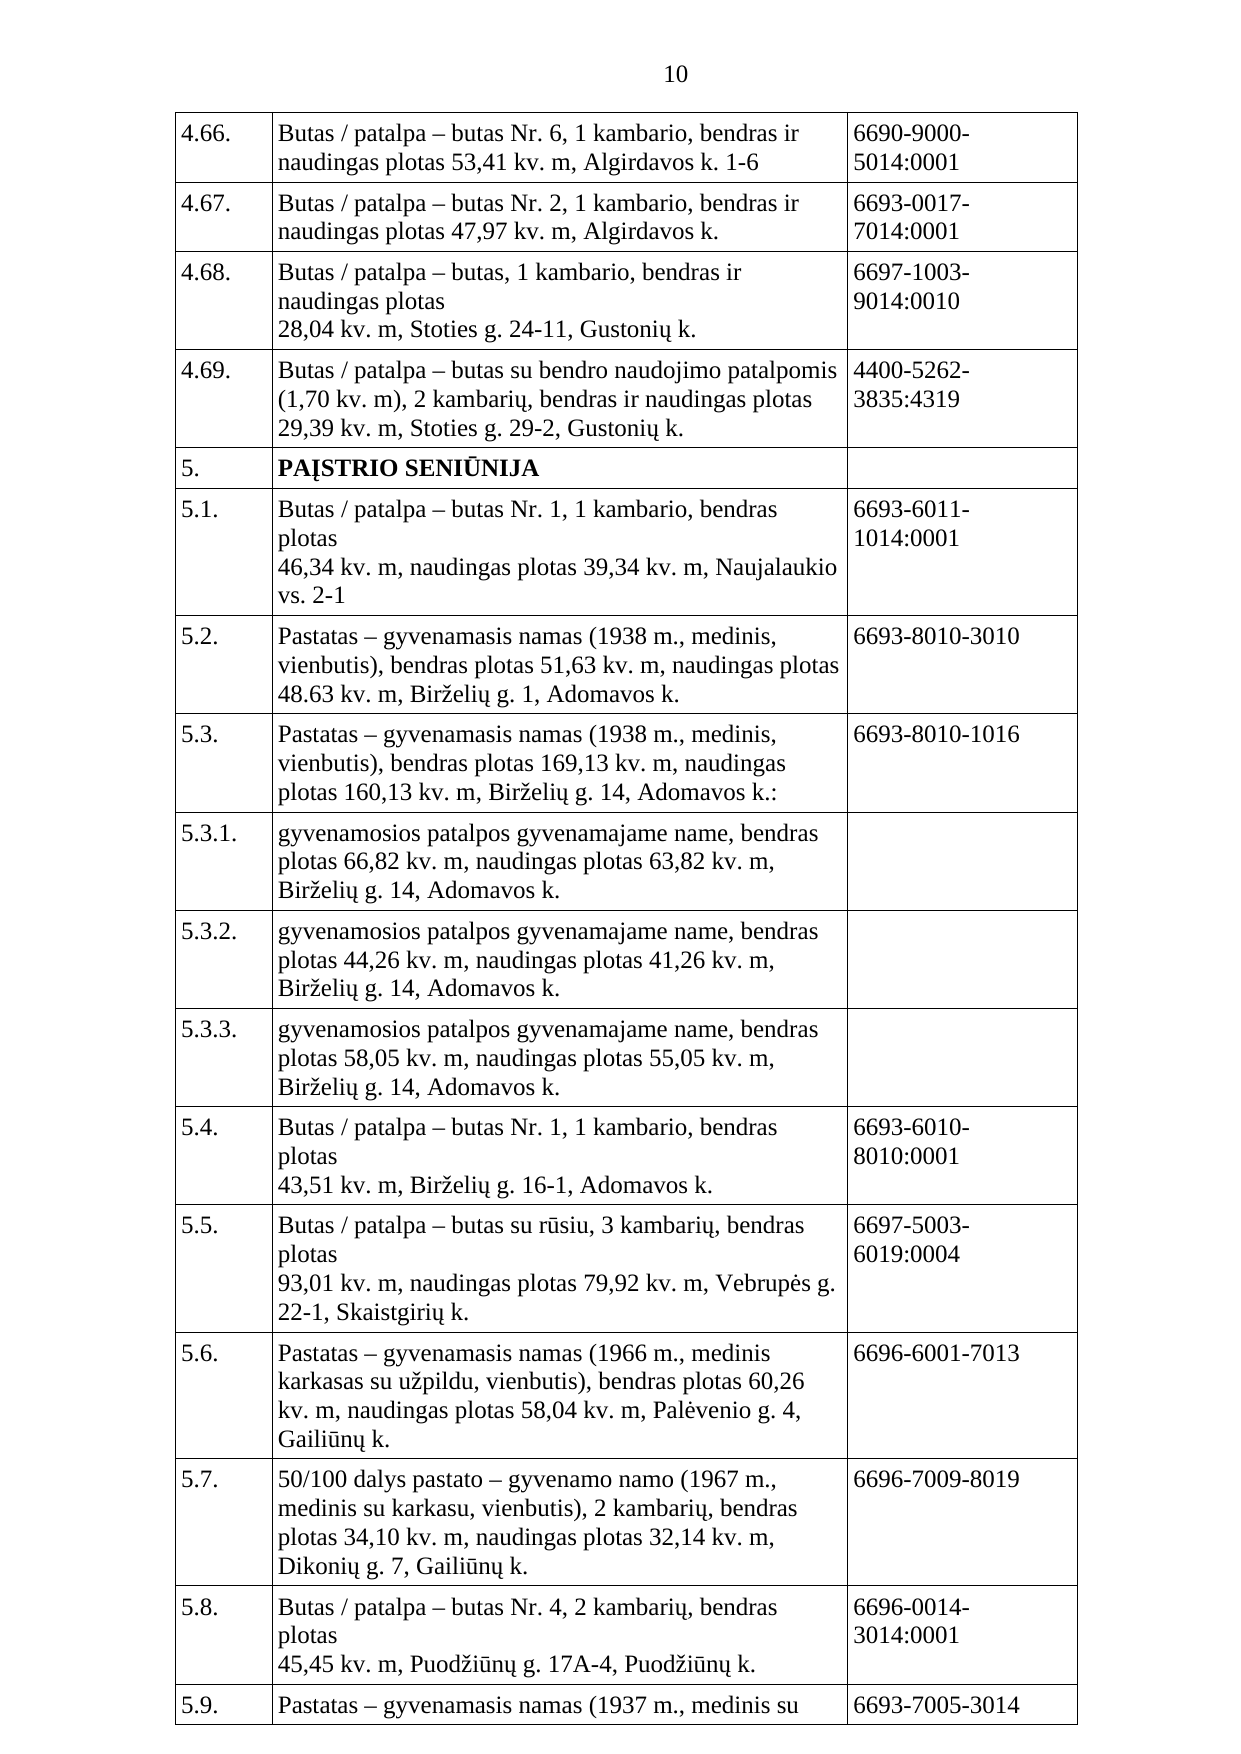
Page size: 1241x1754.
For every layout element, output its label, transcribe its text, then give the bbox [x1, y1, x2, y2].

table_cell 6696-7009-8019 [848, 1459, 1077, 1585]
table_cell gyvenamosios patalpos gyvenamajame name, bendras plotas 44,26 kv. m, naudingas plotas 41,26 kv. m, Birželių g. 14, Adomavos k. [273, 911, 847, 1008]
table_cell 4.67. [176, 183, 272, 251]
table_cell 6693-6011-1014:0001 [848, 489, 1077, 615]
table_cell gyvenamosios patalpos gyvenamajame name, bendras plotas 66,82 kv. m, naudingas plotas 63,82 kv. m, Birželių g. 14, Adomavos k. [273, 813, 847, 910]
table_cell 4.69. [176, 350, 272, 447]
table_cell Butas / patalpa – butas Nr. 4, 2 kambarių, bendras plotas 45,45 kv. m, Puodžiūnų g. 17A-4, Puodžiūnų k. [273, 1586, 847, 1683]
table_cell Butas / patalpa – butas Nr. 1, 1 kambario, bendras plotas 43,51 kv. m, Birželių g. 16-1, Adomavos k. [273, 1107, 847, 1204]
table_cell Butas / patalpa – butas Nr. 2, 1 kambario, bendras ir naudingas plotas 47,97 kv. m, Algirdavos k. [273, 183, 847, 251]
table_cell [848, 813, 1077, 910]
table_cell 6693-6010-8010:0001 [848, 1107, 1077, 1204]
table_cell 5.7. [176, 1459, 272, 1585]
table_cell Butas / patalpa – butas Nr. 6, 1 kambario, bendras ir naudingas plotas 53,41 kv. m, Algirdavos k. 1-6 [273, 113, 847, 181]
table_cell 6693-0017-7014:0001 [848, 183, 1077, 251]
table_cell 6697-1003-9014:0010 [848, 252, 1077, 349]
table_cell gyvenamosios patalpos gyvenamajame name, bendras plotas 58,05 kv. m, naudingas plotas 55,05 kv. m, Birželių g. 14, Adomavos k. [273, 1009, 847, 1106]
table_cell 5.6. [176, 1333, 272, 1458]
table_cell Pastatas – gyvenamasis namas (1966 m., medinis karkasas su užpildu, vienbutis), bendras plotas 60,26 kv. m, naudingas plotas 58,04 kv. m, Palėvenio g. 4, Gailiūnų k. [273, 1333, 847, 1458]
table_cell 6693-8010-1016 [848, 714, 1077, 811]
table_cell 5.3.1. [176, 813, 272, 910]
table_cell [848, 911, 1077, 1008]
table_cell [848, 448, 1077, 488]
table_cell Pastatas – gyvenamasis namas (1937 m., medinis su [273, 1685, 847, 1724]
table_cell 5. [176, 448, 272, 488]
table_cell 5.9. [176, 1685, 272, 1724]
table_cell Butas / patalpa – butas Nr. 1, 1 kambario, bendras plotas 46,34 kv. m, naudingas plotas 39,34 kv. m, Naujalaukio vs. 2-1 [273, 489, 847, 615]
table_cell 6697-5003-6019:0004 [848, 1205, 1077, 1331]
table_cell 5.1. [176, 489, 272, 615]
table_cell Butas / patalpa – butas su rūsiu, 3 kambarių, bendras plotas 93,01 kv. m, naudingas plotas 79,92 kv. m, Vebrupės g. 22-1, Skaistgirių k. [273, 1205, 847, 1331]
table_cell Butas / patalpa – butas su bendro naudojimo patalpomis (1,70 kv. m), 2 kambarių, bendras ir naudingas plotas 29,39 kv. m, Stoties g. 29-2, Gustonių k. [273, 350, 847, 447]
table_cell PAĮSTRIO SENIŪNIJA [273, 448, 847, 488]
table_cell 6696-6001-7013 [848, 1333, 1077, 1458]
table_cell 5.2. [176, 616, 272, 713]
table_cell Pastatas – gyvenamasis namas (1938 m., medinis, vienbutis), bendras plotas 169,13 kv. m, naudingas plotas 160,13 kv. m, Birželių g. 14, Adomavos k.: [273, 714, 847, 811]
table_cell 4.68. [176, 252, 272, 349]
table_cell 6693-7005-3014 [848, 1685, 1077, 1724]
table_cell Pastatas – gyvenamasis namas (1938 m., medinis, vienbutis), bendras plotas 51,63 kv. m, naudingas plotas 48.63 kv. m, Birželių g. 1, Adomavos k. [273, 616, 847, 713]
table_cell Butas / patalpa – butas, 1 kambario, bendras ir naudingas plotas 28,04 kv. m, Stoties g. 24-11, Gustonių k. [273, 252, 847, 349]
table_cell 5.5. [176, 1205, 272, 1331]
table_cell 50/100 dalys pastato – gyvenamo namo (1967 m., medinis su karkasu, vienbutis), 2 kambarių, bendras plotas 34,10 kv. m, naudingas plotas 32,14 kv. m, Dikonių g. 7, Gailiūnų k. [273, 1459, 847, 1585]
table_cell [848, 1009, 1077, 1106]
table_cell 6690-9000-5014:0001 [848, 113, 1077, 181]
table_cell 6696-0014-3014:0001 [848, 1586, 1077, 1683]
table_cell 5.4. [176, 1107, 272, 1204]
table_cell 5.8. [176, 1586, 272, 1683]
table_cell 5.3. [176, 714, 272, 811]
table_cell 4400-5262-3835:4319 [848, 350, 1077, 447]
table_cell 5.3.3. [176, 1009, 272, 1106]
table_cell 5.3.2. [176, 911, 272, 1008]
table_cell 4.66. [176, 113, 272, 181]
table_cell 6693-8010-3010 [848, 616, 1077, 713]
